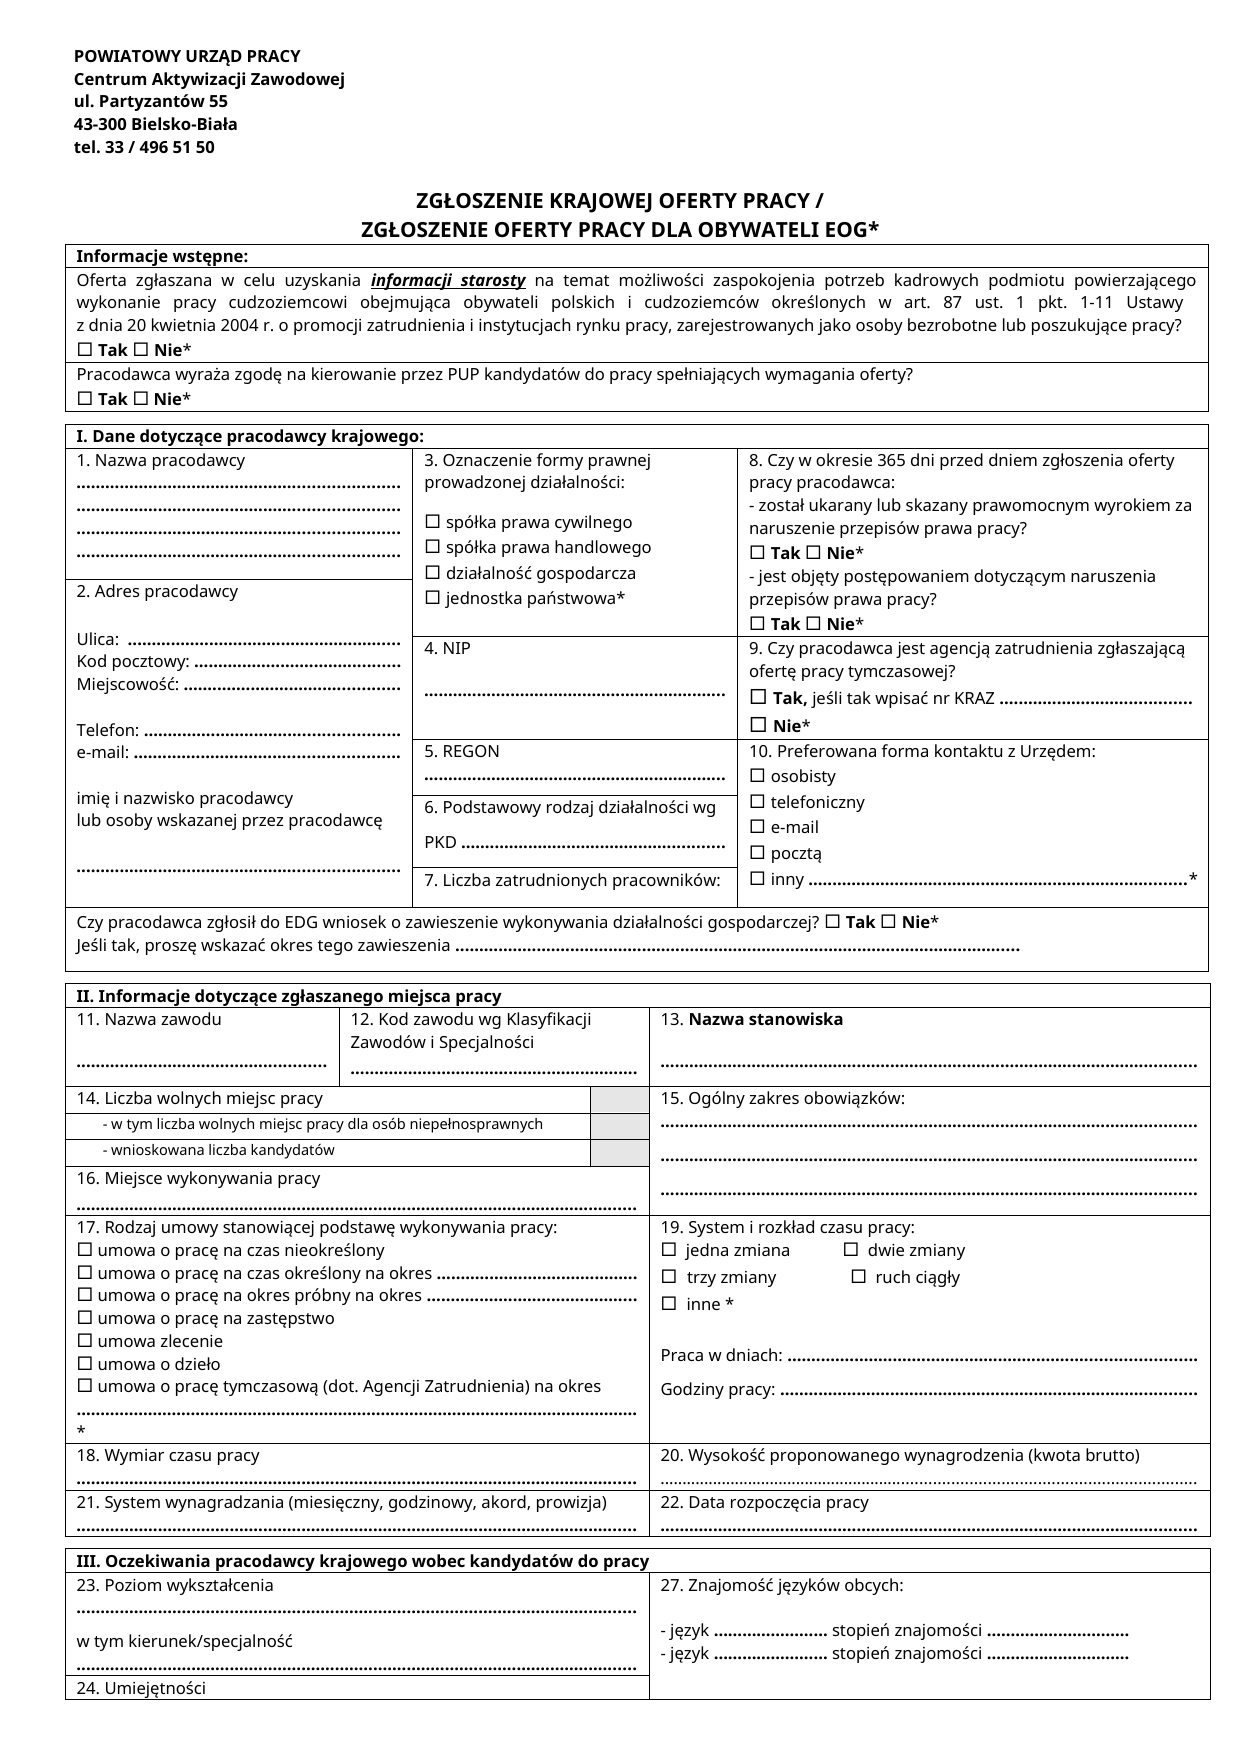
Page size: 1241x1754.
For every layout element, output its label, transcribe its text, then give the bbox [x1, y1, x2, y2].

table_cell 19. System i rozkład czasu pracy:  jedna zmiana  dwie zmiany  trzy zmiany  ruch ciągły  inne * Praca w dniach: Godziny pracy: [650, 1216, 1210, 1443]
table_cell [65, 1537, 649, 1548]
table_cell III. Oczekiwania pracodawcy krajowego wobec kandydatów do pracy [66, 1549, 1210, 1572]
table_cell - w tym liczba wolnych miejsc pracy dla osób niepełnosprawnych [66, 1114, 590, 1139]
table_cell 1. Nazwa pracodawcy [66, 449, 412, 579]
table_cell 16. Miejsce wykonywania pracy [66, 1167, 649, 1215]
table_cell 12. Kod zawodu wg Klasyfikacji Zawodów i Specjalności [340, 1008, 649, 1086]
table_cell 17. Rodzaj umowy stanowiącej podstawę wykonywania pracy:  umowa o pracę na czas nieokreślony  umowa o pracę na czas określony na okres  umowa o pracę na okres próbny na okres  umowa o pracę na zastępstwo  umowa zlecenie  umowa o dzieło  umowa o pracę tymczasową (dot. Agencji Zatrudnienia) na okres ......................................................................................................................* [66, 1216, 649, 1443]
table_cell [591, 1140, 649, 1166]
table_cell 3. Oznaczenie formy prawnej prowadzonej działalności:  spółka prawa cywilnego  spółka prawa handlowego  działalność gospodarcza  jednostka państwowa* [413, 449, 737, 636]
table_cell 20. Wysokość proponowanego wynagrodzenia (kwota brutto) [650, 1444, 1210, 1489]
table_cell [591, 1087, 649, 1112]
table_cell 21. System wynagradzania (miesięczny, godzinowy, akord, prowizja) [66, 1491, 649, 1536]
table_cell 2. Adres pracodawcy Ulica: Kod pocztowy: Miejscowość: Telefon: e-mail: imię i nazwisko pracodawcy lub osoby wskazanej przez pracodawcę [66, 580, 412, 907]
table_cell 24. Umiejętności [66, 1676, 649, 1699]
table_cell Pracodawca wyraża zgodę na kierowanie przez PUP kandydatów do pracy spełniających wymagania oferty?  Tak  Nie* [66, 363, 1208, 411]
table_cell 23. Poziom wykształcenia w tym kierunek/specjalność [66, 1573, 649, 1675]
table_cell 7. Liczba zatrudnionych pracowników: [413, 868, 737, 907]
table_cell 8. Czy w okresie 365 dni przed dniem zgłoszenia oferty pracy pracodawca: - został ukarany lub skazany prawomocnym wyrokiem za naruszenie przepisów prawa pracy?  Tak  Nie* - jest objęty postępowaniem dotyczącym naruszenia przepisów prawa pracy?  Tak  Nie* [738, 449, 1208, 636]
table_cell 9. Czy pracodawca jest agencją zatrudnienia zgłaszającą ofertę pracy tymczasowej?  Tak, jeśli tak wpisać nr KRAZ  Nie* [738, 637, 1208, 739]
table_cell Oferta zgłaszana w celu uzyskania informacji starosty na temat możliwości zaspokojenia potrzeb kadrowych podmiotu powierzającego wykonanie pracy cudzoziemcowi obejmująca obywateli polskich i cudzoziemców określonych w art. 87 ust. 1 pkt. 1-11 Ustawy z dnia 20 kwietnia 2004 r. o promocji zatrudnienia i instytucjach rynku pracy, zarejestrowanych jako osoby bezrobotne lub poszukujące pracy?  Tak  Nie* [66, 268, 1208, 362]
table_cell Czy pracodawca zgłosił do EDG wniosek o zawieszenie wykonywania działalności gospodarczej?  Tak  Nie* Jeśli tak, proszę wskazać okres tego zawieszenia [66, 908, 1208, 971]
text ul. Partyzantów 55 [74, 90, 1093, 112]
table_header Informacje wstępne: [66, 245, 1208, 267]
table_cell - wnioskowana liczba kandydatów [66, 1140, 590, 1166]
table_cell 10. Preferowana forma kontaktu z Urzędem:  osobisty  telefoniczny  e-mail  pocztą  inny * [738, 740, 1208, 907]
text 43-300 Bielsko-Biała [74, 112, 1093, 135]
table_header II. Informacje dotyczące zgłaszanego miejsca pracy [66, 984, 1210, 1007]
table_cell 4. NIP [413, 637, 737, 739]
table_cell [591, 1114, 649, 1139]
table_cell 13. Nazwa stanowiska [650, 1008, 1210, 1086]
text ZGŁOSZENIE KRAJOWEJ OFERTY PRACY / ZGŁOSZENIE OFERTY PRACY DLA OBYWATELI EOG* [148, 187, 1093, 243]
table_cell 6. Podstawowy rodzaj działalności wg PKD [413, 796, 737, 867]
table_cell I. Dane dotyczące pracodawcy krajowego: [66, 425, 1208, 447]
text Centrum Aktywizacji Zawodowej [74, 67, 1093, 90]
table_cell 22. Data rozpoczęcia pracy [650, 1491, 1210, 1536]
table_cell 27. Znajomość języków obcych: - język …………………… stopień znajomości ………………………… - język …………………… stopień znajomości ………………………… [650, 1573, 1210, 1699]
table_cell [649, 1537, 1210, 1548]
subtitle tel. 33 / 496 51 50 [74, 135, 1093, 158]
text POWIATOWY URZĄD PRACY [74, 44, 1093, 67]
table_cell 11. Nazwa zawodu [66, 1008, 339, 1086]
table_cell 5. REGON [413, 740, 737, 795]
table_cell 14. Liczba wolnych miejsc pracy [66, 1087, 590, 1112]
table_cell [65, 412, 1209, 424]
table_cell 18. Wymiar czasu pracy [66, 1444, 649, 1489]
table_cell 15. Ogólny zakres obowiązków: [650, 1087, 1210, 1215]
